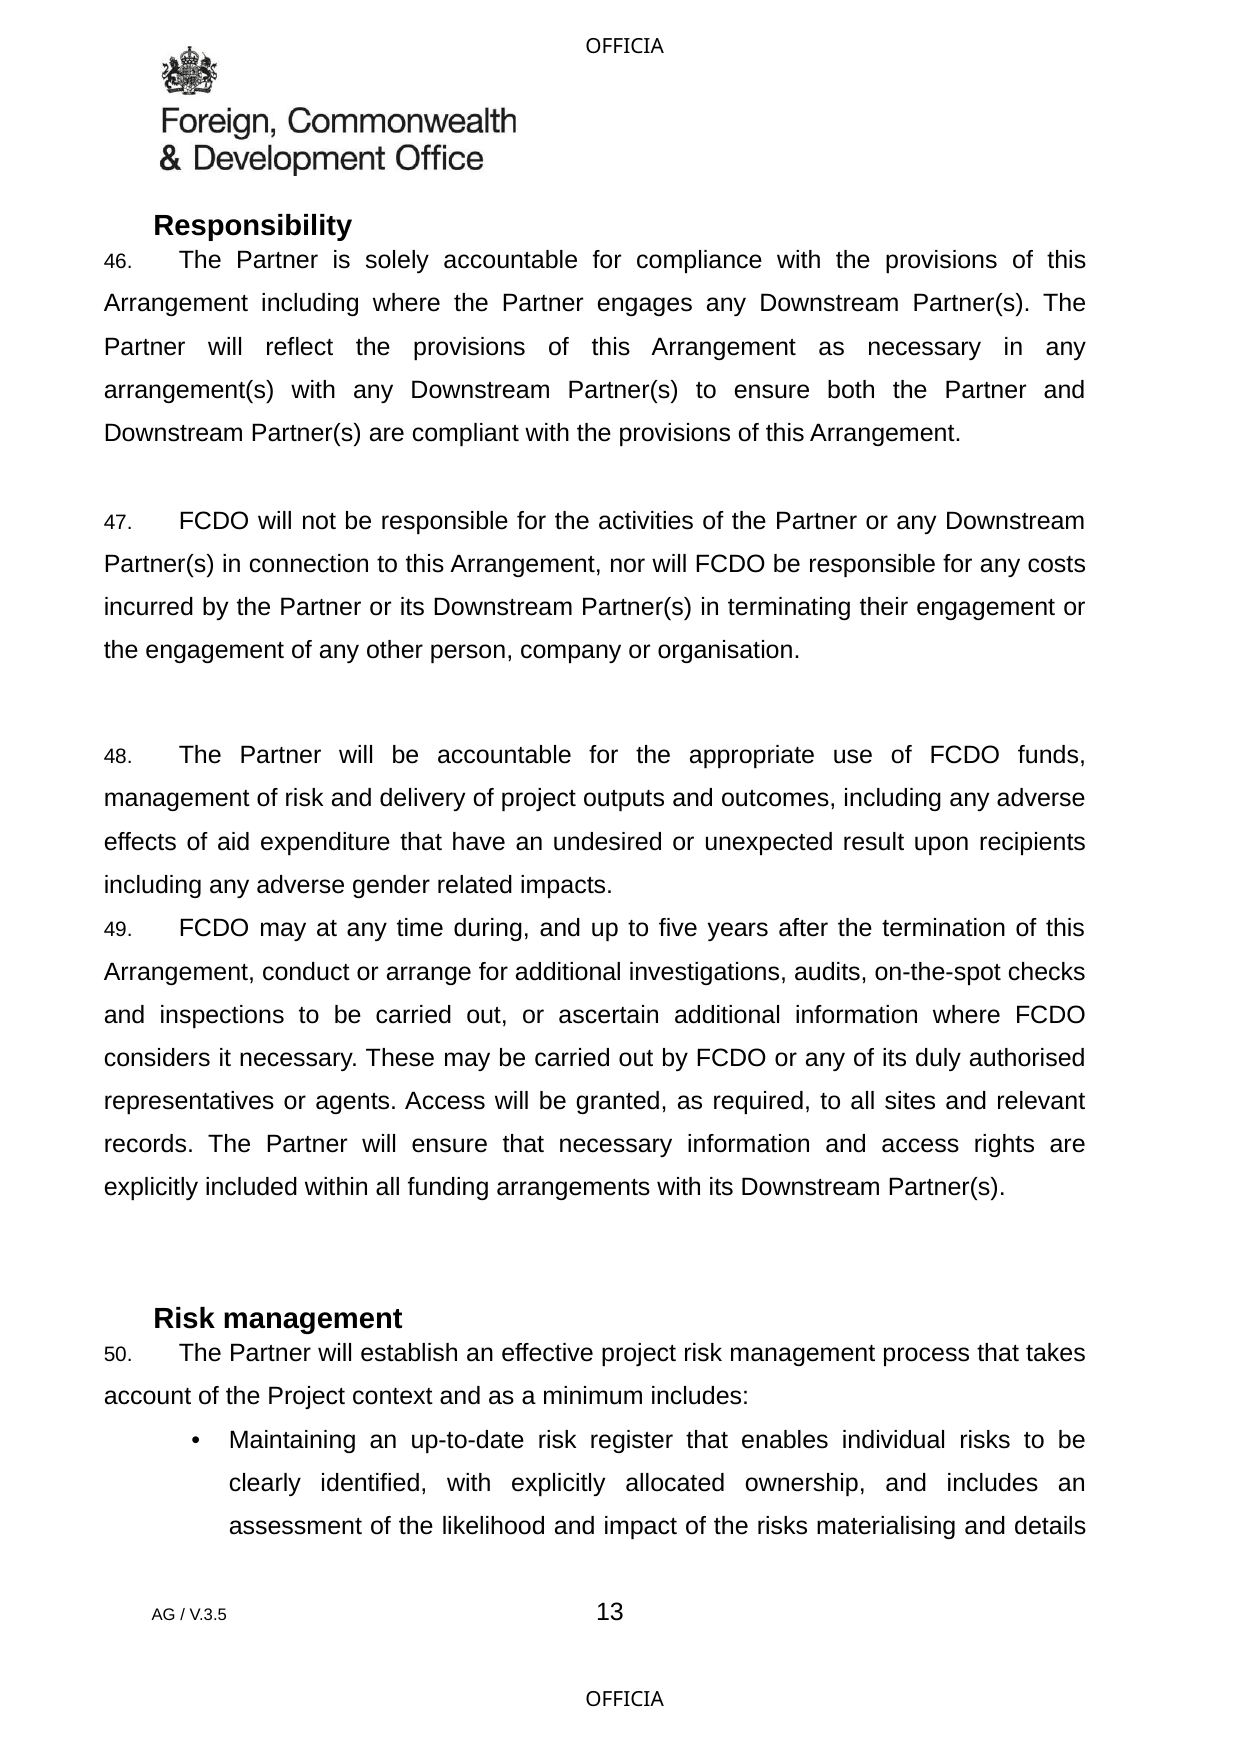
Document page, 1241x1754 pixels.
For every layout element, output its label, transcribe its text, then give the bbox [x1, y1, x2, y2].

subtitle Responsibility [153, 208, 1089, 242]
list FCDO may at any time during, and up to five years after the termination of this Arrangement, conduct or arrange for additional investigations, audits, on-the-spot checks and inspections to be carried out, or ascertain additional information where FCDO considers it necessary. These may be carried out by FCDO or any of its duly authorised representatives or agents. Access will be granted, as required, to all sites and relevant records. The Partner will ensure that necessary information and access rights are explicitly included within all funding arrangements with its Downstream Partner(s). [103, 913, 1088, 1201]
list The Partner will be accountable for the appropriate use of FCDO funds, management of risk and delivery of project outputs and outcomes, including any adverse effects of aid expenditure that have an undesired or unexpected result upon recipients including any adverse gender related impacts. [103, 740, 1088, 898]
list The Partner is solely accountable for compliance with the provisions of this Arrangement including where the Partner engages any Downstream Partner(s). The Partner will reflect the provisions of this Arrangement as necessary in any arrangement(s) with any Downstream Partner(s) to ensure both the Partner and Downstream Partner(s) are compliant with the provisions of this Arrangement. [103, 245, 1088, 446]
list Maintaining an up-to-date risk register that enables individual risks to be clearly identified, with explicitly allocated ownership, and includes an assessment of the likelihood and impact of the risks materialising and details [191, 1424, 1088, 1539]
subtitle Risk management [153, 1301, 1089, 1334]
list FCDO will not be responsible for the activities of the Partner or any Downstream Partner(s) in connection to this Arrangement, nor will FCDO be responsible for any costs incurred by the Partner or its Downstream Partner(s) in terminating their engagement or the engagement of any other person, company or organisation. [103, 506, 1088, 664]
list The Partner will establish an effective project risk management process that takes account of the Project context and as a minimum includes: [103, 1338, 1088, 1410]
